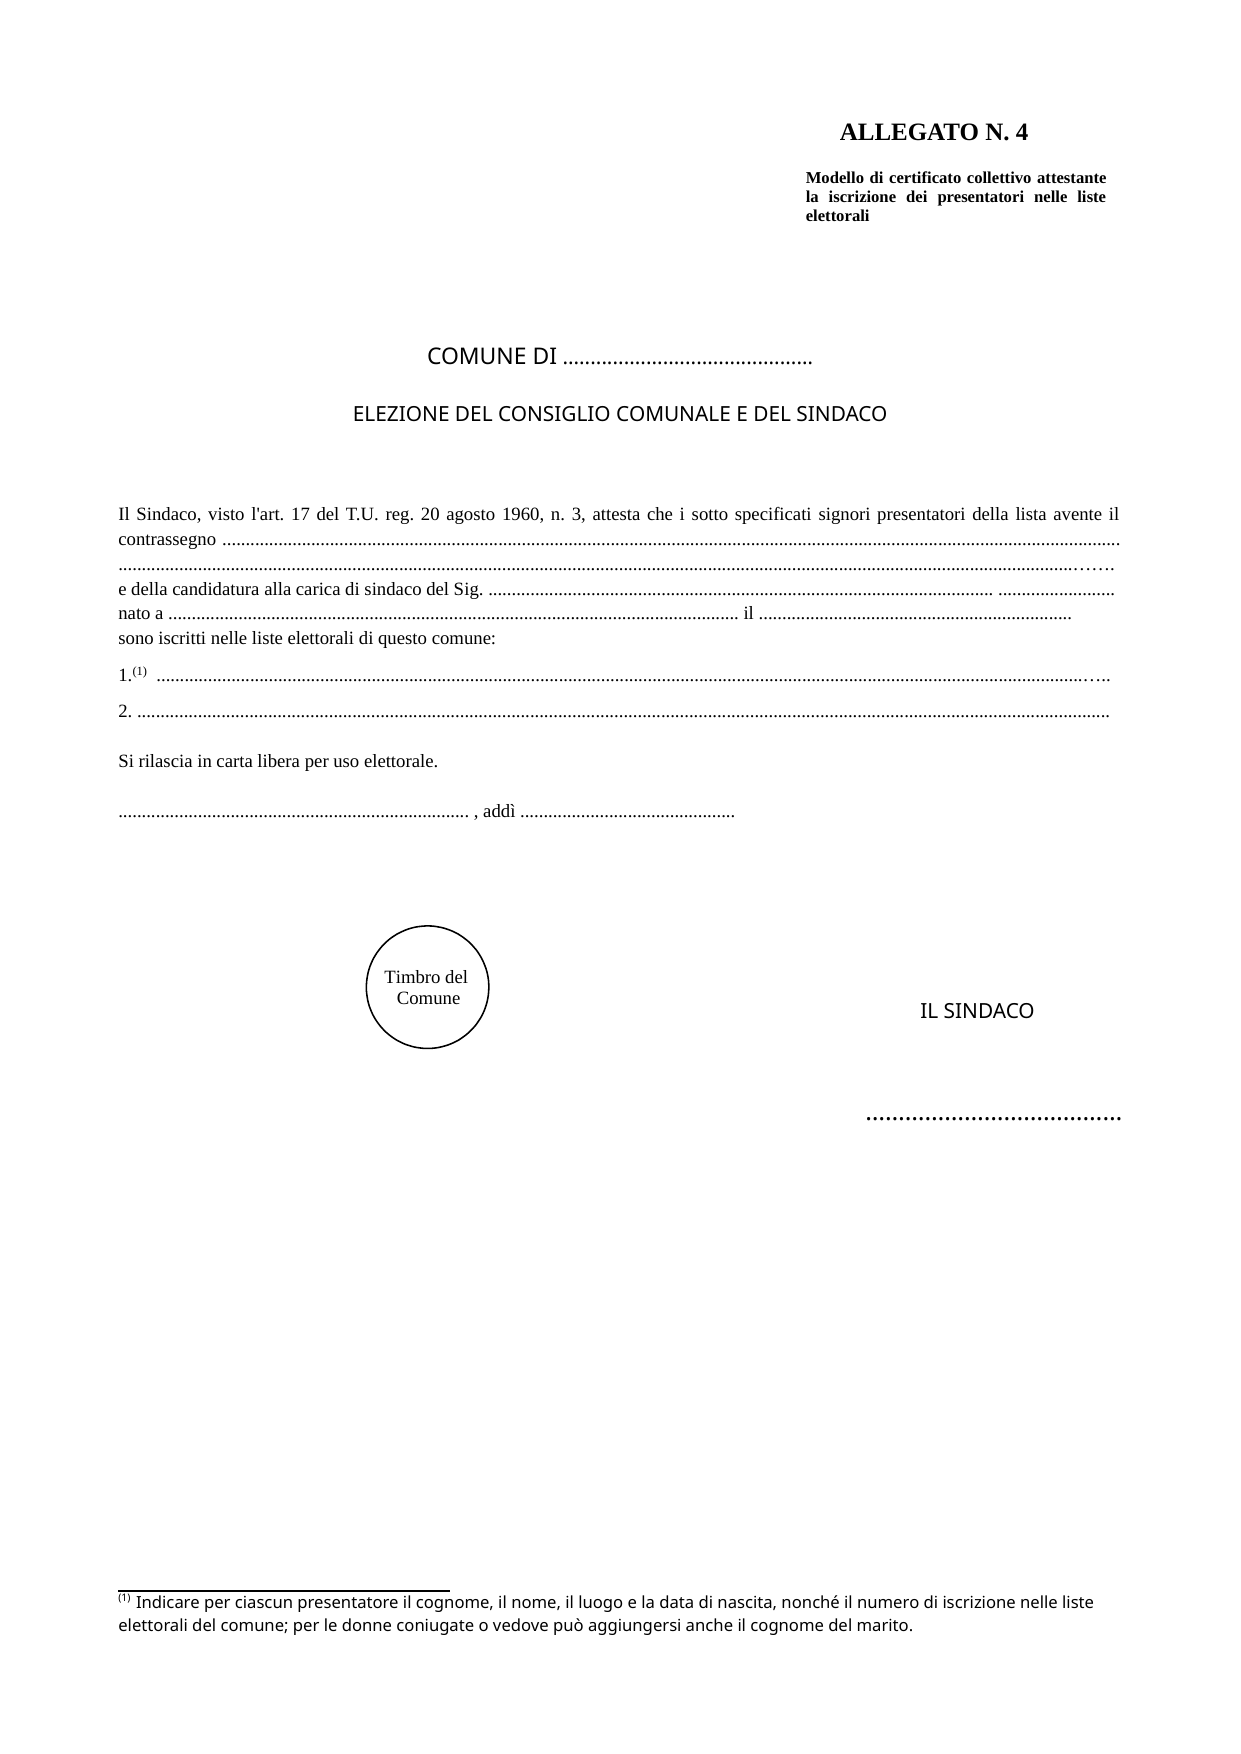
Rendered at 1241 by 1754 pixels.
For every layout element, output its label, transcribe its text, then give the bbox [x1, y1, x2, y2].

text ALLEGATO N. 4 [118, 117, 1122, 146]
text Si rilascia in carta libera per uso elettorale. [118, 750, 1122, 772]
text 2. ................................................................................................................................................................................................................ [118, 700, 1122, 722]
text Modello di certificato collettivo attestante la iscrizione dei presentatori nelle liste elettorali [806, 167, 1106, 225]
text [118, 992, 378, 1026]
text IL SINDACO [477, 992, 1122, 1026]
text COMUNE DI ..........................................… [118, 339, 1122, 371]
text sono iscritti nelle liste elettorali di questo comune: [118, 627, 1122, 649]
text ELEZIONE DEL CONSIGLIO COMUNALE E DEL SINDACO [118, 399, 1122, 428]
text ........................................................................... , addì .............................................. [118, 799, 1122, 821]
text (1) Indicare per ciascun presentatore il cognome, il nome, il luogo e la data di nascita, nonché il numero di iscrizione nelle liste elettorali del comune; per le donne coniugate o vedove può aggiungersi anche il cognome del marito. [118, 1591, 1122, 1636]
text 1.(1) ......................................................................................................................................................................................................….. [118, 664, 1122, 685]
text ………………………………… [118, 1094, 1122, 1128]
text nato a .......................................................................................................................... il ................................................................... [118, 602, 1122, 624]
text Il Sindaco, visto l'art. 17 del T.U. reg. 20 agosto 1960, n. 3, attesta che i sotto specificati signori presentatori della lista avente il contrassegno ............................................................................................................................................................................................................................................................................................................................................................................................................……. e della candidatura alla carica di sindaco del Sig. ............................................................................................................ ......................... [118, 503, 1122, 599]
